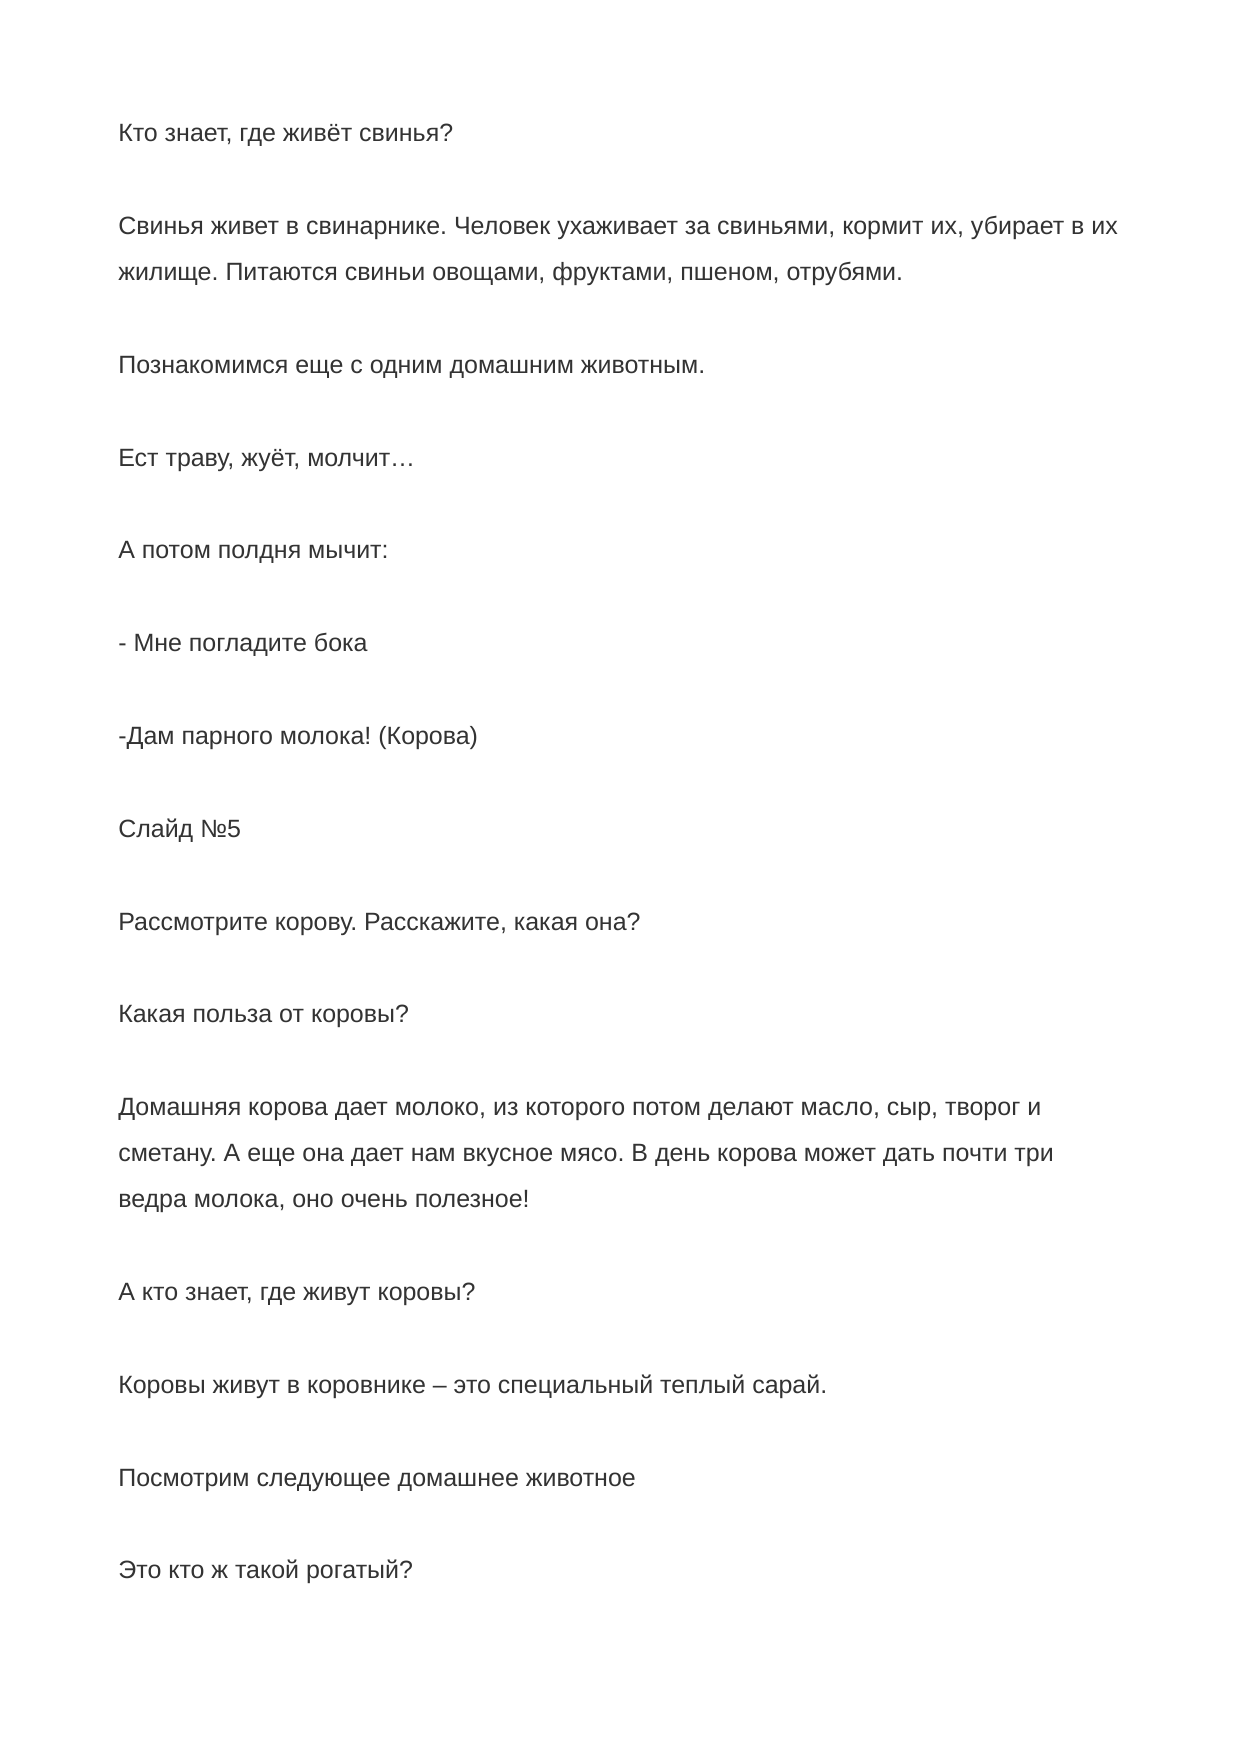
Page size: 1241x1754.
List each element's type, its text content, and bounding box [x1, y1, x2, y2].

text Кто знает, где живёт свинья? [118, 118, 1122, 147]
text - Мне погладите бока [118, 628, 1122, 657]
text -Дам парного молока! (Корова) [118, 721, 1122, 750]
text Это кто ж такой рогатый? [118, 1555, 1122, 1584]
text Какая польза от коровы? [118, 999, 1122, 1028]
text Рассмотрите корову. Расскажите, какая она? [118, 907, 1122, 935]
text Свинья живет в свинарнике. Человек ухаживает за свиньями, кормит их, убирает в их жилище. Питаются свиньи овощами, фруктами, пшеном, отрубями. [118, 211, 1122, 286]
text Ест траву, жуёт, молчит… [118, 442, 1122, 471]
text А потом полдня мычит: [118, 535, 1122, 564]
text Домашняя корова дает молоко, из которого потом делают масло, сыр, творог и сметану. А еще она дает нам вкусное мясо. В день корова может дать почти три ведра молока, оно очень полезное! [118, 1092, 1122, 1213]
text Познакомимся еще с одним домашним животным. [118, 350, 1122, 378]
text Посмотрим следующее домашнее животное [118, 1462, 1122, 1491]
text А кто знает, где живут коровы? [118, 1277, 1122, 1306]
text Коровы живут в коровнике – это специальный теплый сарай. [118, 1370, 1122, 1398]
text Слайд №5 [118, 814, 1122, 842]
